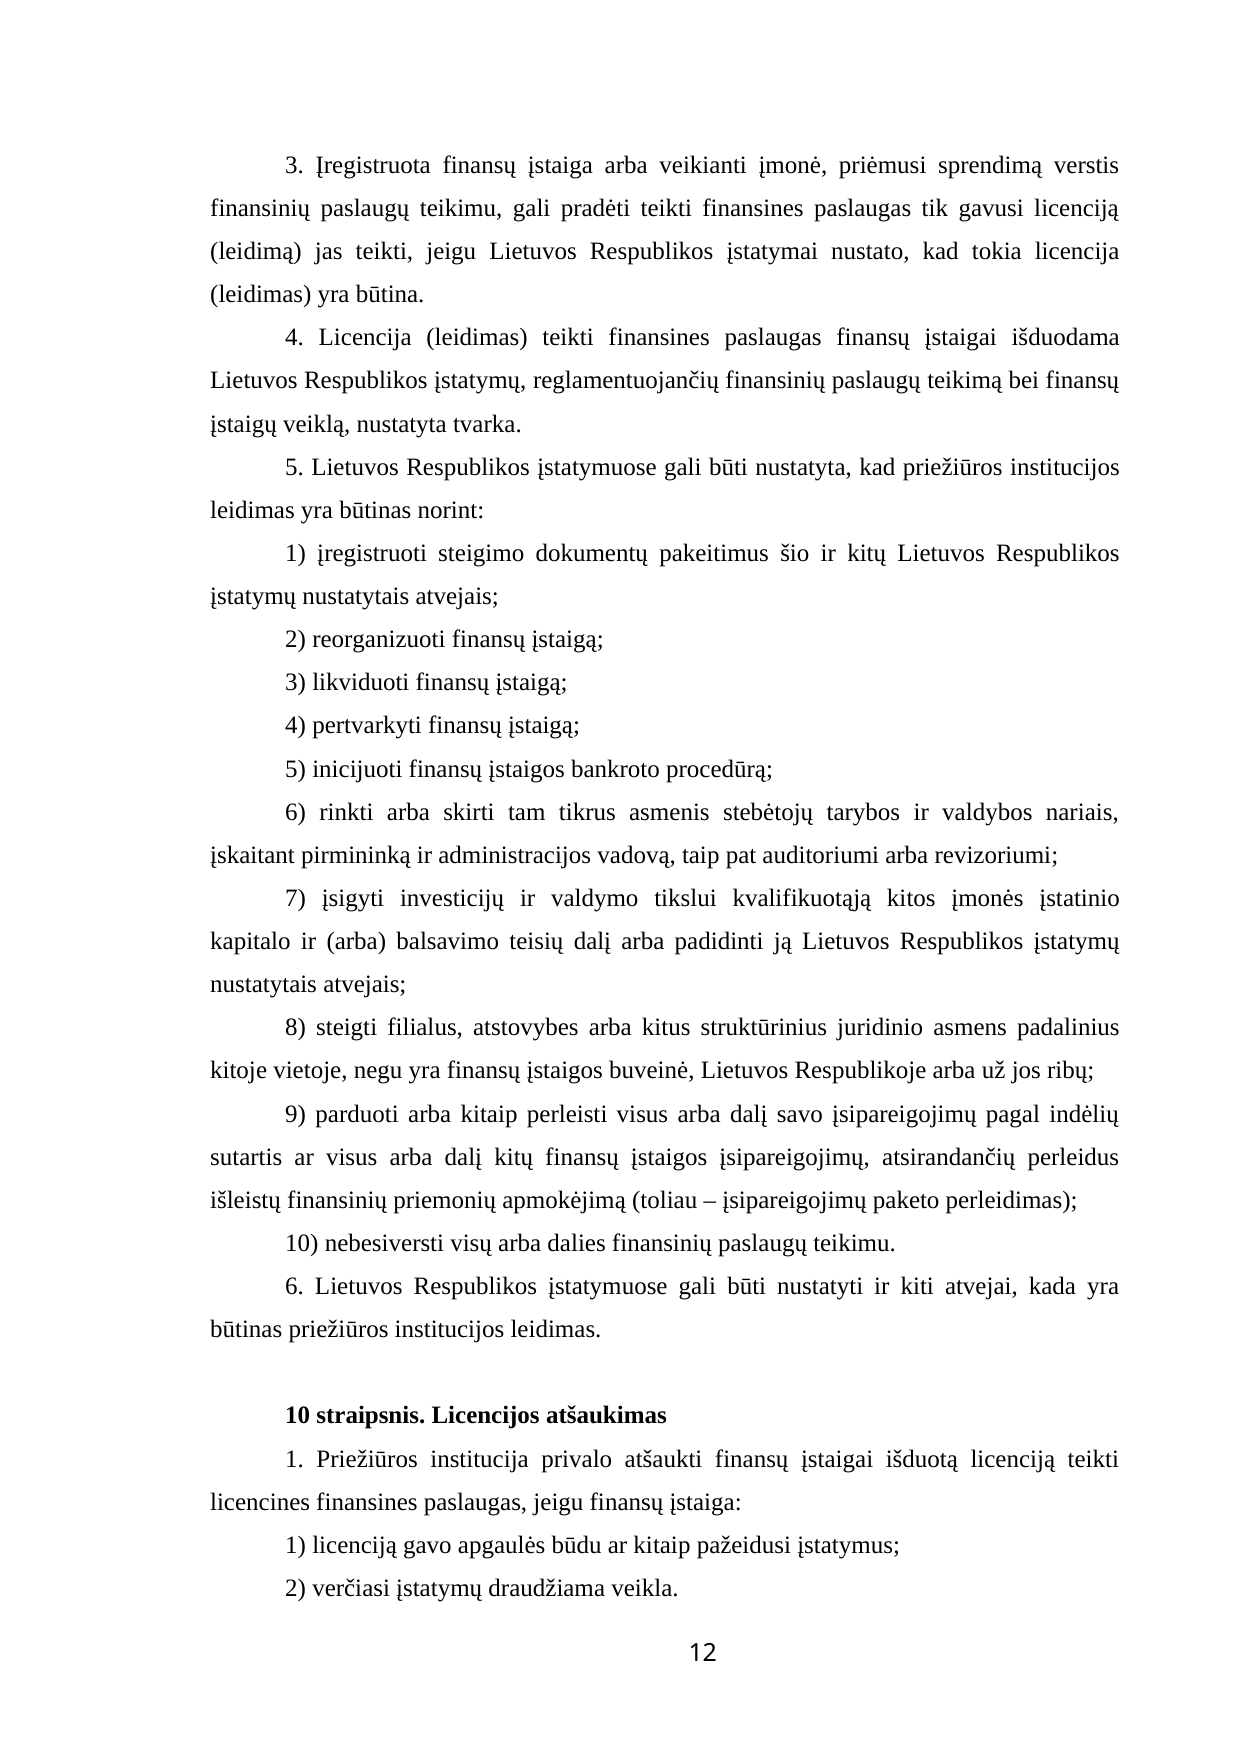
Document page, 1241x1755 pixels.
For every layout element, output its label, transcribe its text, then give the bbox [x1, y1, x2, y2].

text 4. Licencija (leidimas) teikti finansines paslaugas finansų įstaigai išduodama Lietuvos Respublikos įstatymų, reglamentuojančių finansinių paslaugų teikimą bei finansų įstaigų veiklą, nustatyta tvarka. [210, 322, 1120, 437]
text 3. Įregistruota finansų įstaiga arba veikianti įmonė, priėmusi sprendimą verstis finansinių paslaugų teikimu, gali pradėti teikti finansines paslaugas tik gavusi licenciją (leidimą) jas teikti, jeigu Lietuvos Respublikos įstatymai nustato, kad tokia licencija (leidimas) yra būtina. [210, 150, 1120, 308]
text 2) verčiasi įstatymų draudžiama veikla. [210, 1573, 1120, 1602]
text 6. Lietuvos Respublikos įstatymuose gali būti nustatyti ir kiti atvejai, kada yra būtinas priežiūros institucijos leidimas. [210, 1271, 1120, 1343]
text 8) steigti filialus, atstovybes arba kitus struktūrinius juridinio asmens padalinius kitoje vietoje, negu yra finansų įstaigos buveinė, Lietuvos Respublikoje arba už jos ribų; [210, 1012, 1120, 1084]
text 10 straipsnis. Licencijos atšaukimas [210, 1401, 1120, 1429]
text 10) nebesiversti visų arba dalies finansinių paslaugų teikimu. [210, 1228, 1120, 1257]
text 3) likviduoti finansų įstaigą; [210, 667, 1120, 696]
text 6) rinkti arba skirti tam tikrus asmenis stebėtojų tarybos ir valdybos nariais, įskaitant pirmininką ir administracijos vadovą, taip pat auditoriumi arba revizoriumi; [210, 797, 1120, 869]
text 7) įsigyti investicijų ir valdymo tikslui kvalifikuotąją kitos įmonės įstatinio kapitalo ir (arba) balsavimo teisių dalį arba padidinti ją Lietuvos Respublikos įstatymų nustatytais atvejais; [210, 883, 1120, 998]
text 2) reorganizuoti finansų įstaigą; [210, 624, 1120, 653]
text 1. Priežiūros institucija privalo atšaukti finansų įstaigai išduotą licenciją teikti licencines finansines paslaugas, jeigu finansų įstaiga: [210, 1444, 1120, 1516]
text 5) inicijuoti finansų įstaigos bankroto procedūrą; [210, 754, 1120, 782]
text 4) pertvarkyti finansų įstaigą; [210, 711, 1120, 739]
text 5. Lietuvos Respublikos įstatymuose gali būti nustatyta, kad priežiūros institucijos leidimas yra būtinas norint: [210, 452, 1120, 524]
text 1) įregistruoti steigimo dokumentų pakeitimus šio ir kitų Lietuvos Respublikos įstatymų nustatytais atvejais; [210, 538, 1120, 610]
text 1) licenciją gavo apgaulės būdu ar kitaip pažeidusi įstatymus; [210, 1530, 1120, 1559]
text 9) parduoti arba kitaip perleisti visus arba dalį savo įsipareigojimų pagal indėlių sutartis ar visus arba dalį kitų finansų įstaigos įsipareigojimų, atsirandančių perleidus išleistų finansinių priemonių apmokėjimą (toliau – įsipareigojimų paketo perleidimas); [210, 1099, 1120, 1214]
